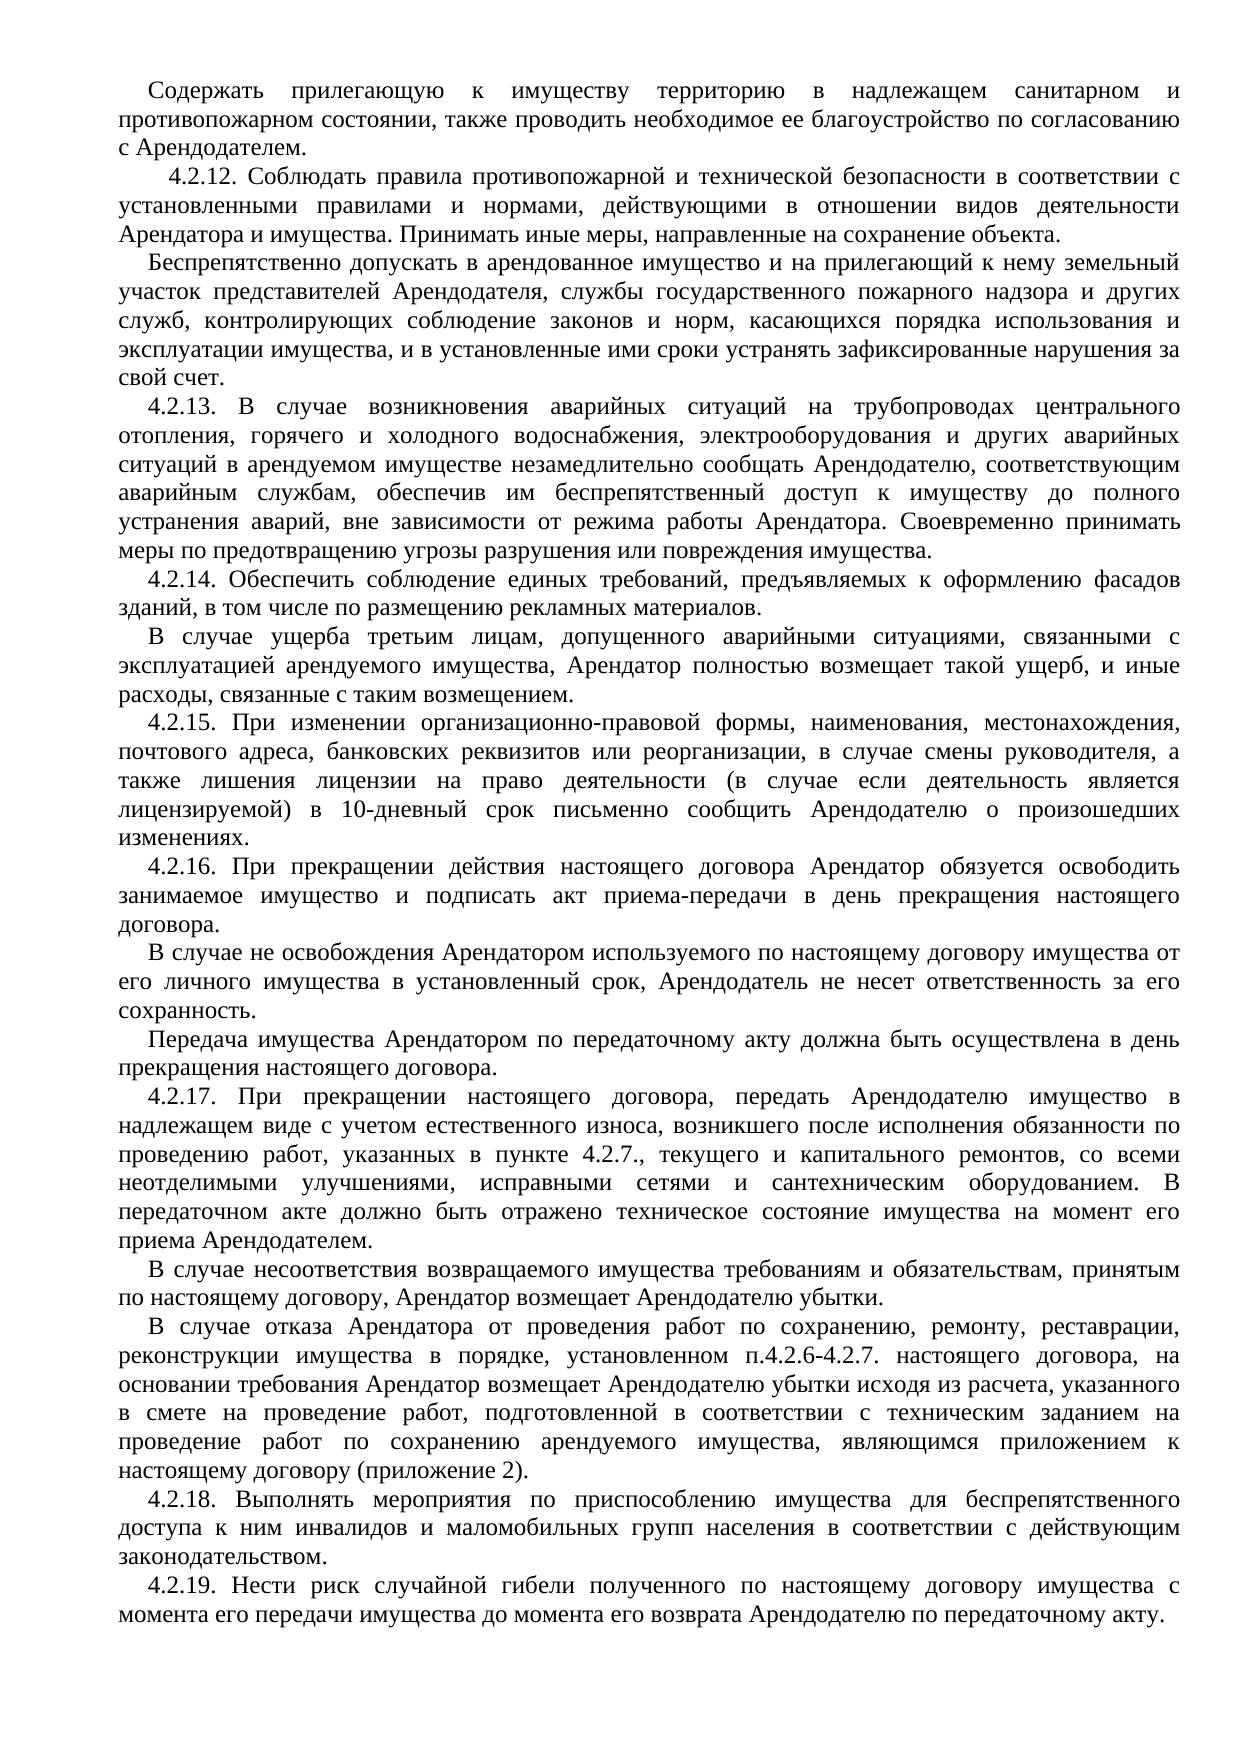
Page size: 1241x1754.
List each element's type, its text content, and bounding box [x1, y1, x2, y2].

text 4.2.12. Соблюдать правила противопожарной и технической безопасности в соответствии с установленными правилами и нормами, действующими в отношении видов деятельности Арендатора и имущества. Принимать иные меры, направленные на сохранение объекта. [118, 161, 1181, 247]
text В случае несоответствия возвращаемого имущества требованиям и обязательствам, принятым по настоящему договору, Арендатор возмещает Арендодателю убытки. [118, 1254, 1181, 1311]
text Содержать прилегающую к имуществу территорию в надлежащем санитарном и противопожарном состоянии, также проводить необходимое ее благоустройство по согласованию с Арендодателем. [118, 75, 1181, 161]
text 4.2.16. При прекращении действия настоящего договора Арендатор обязуется освободить занимаемое имущество и подписать акт приема-передачи в день прекращения настоящего договора. [118, 851, 1181, 937]
text В случае отказа Арендатора от проведения работ по сохранению, ремонту, реставрации, реконструкции имущества в порядке, установленном п.4.2.6-4.2.7. настоящего договора, на основании требования Арендатор возмещает Арендодателю убытки исходя из расчета, указанного в смете на проведение работ, подготовленной в соответствии с техническим заданием на проведение работ по сохранению арендуемого имущества, являющимся приложением к настоящему договору (приложение 2). [118, 1311, 1181, 1484]
text В случае не освобождения Арендатором используемого по настоящему договору имущества от его личного имущества в установленный срок, Арендодатель не несет ответственность за его сохранность. [118, 937, 1181, 1024]
text Беспрепятственно допускать в арендованное имущество и на прилегающий к нему земельный участок представителей Арендодателя, службы государственного пожарного надзора и других служб, контролирующих соблюдение законов и норм, касающихся порядка использования и эксплуатации имущества, и в установленные ими сроки устранять зафиксированные нарушения за свой счет. [118, 247, 1181, 391]
text В случае ущерба третьим лицам, допущенного аварийными ситуациями, связанными с эксплуатацией арендуемого имущества, Арендатор полностью возмещает такой ущерб, и иные расходы, связанные с таким возмещением. [118, 621, 1181, 707]
text 4.2.19. Нести риск случайной гибели полученного по настоящему договору имущества с момента его передачи имущества до момента его возврата Арендодателю по передаточному акту. [118, 1570, 1181, 1627]
text 4.2.15. При изменении организационно-правовой формы, наименования, местонахождения, почтового адреса, банковских реквизитов или реорганизации, в случае смены руководителя, а также лишения лицензии на право деятельности (в случае если деятельность является лицензируемой) в 10-дневный срок письменно сообщить Арендодателю о произошедших изменениях. [118, 707, 1181, 851]
text Передача имущества Арендатором по передаточному акту должна быть осуществлена в день прекращения настоящего договора. [118, 1024, 1181, 1081]
text 4.2.17. При прекращении настоящего договора, передать Арендодателю имущество в надлежащем виде с учетом естественного износа, возникшего после исполнения обязанности по проведению работ, указанных в пункте 4.2.7., текущего и капитального ремонтов, со всеми неотделимыми улучшениями, исправными сетями и сантехническим оборудованием. В передаточном акте должно быть отражено техническое состояние имущества на момент его приема Арендодателем. [118, 1081, 1181, 1254]
text 4.2.13. В случае возникновения аварийных ситуаций на трубопроводах центрального отопления, горячего и холодного водоснабжения, электрооборудования и других аварийных ситуаций в арендуемом имуществе незамедлительно сообщать Арендодателю, соответствующим аварийным службам, обеспечив им беспрепятственный доступ к имуществу до полного устранения аварий, вне зависимости от режима работы Арендатора. Своевременно принимать меры по предотвращению угрозы разрушения или повреждения имущества. [118, 391, 1181, 564]
text 4.2.14. Обеспечить соблюдение единых требований, предъявляемых к оформлению фасадов зданий, в том числе по размещению рекламных материалов. [118, 564, 1181, 621]
text 4.2.18. Выполнять мероприятия по приспособлению имущества для беспрепятственного доступа к ним инвалидов и маломобильных групп населения в соответствии с действующим законодательством. [118, 1484, 1181, 1570]
